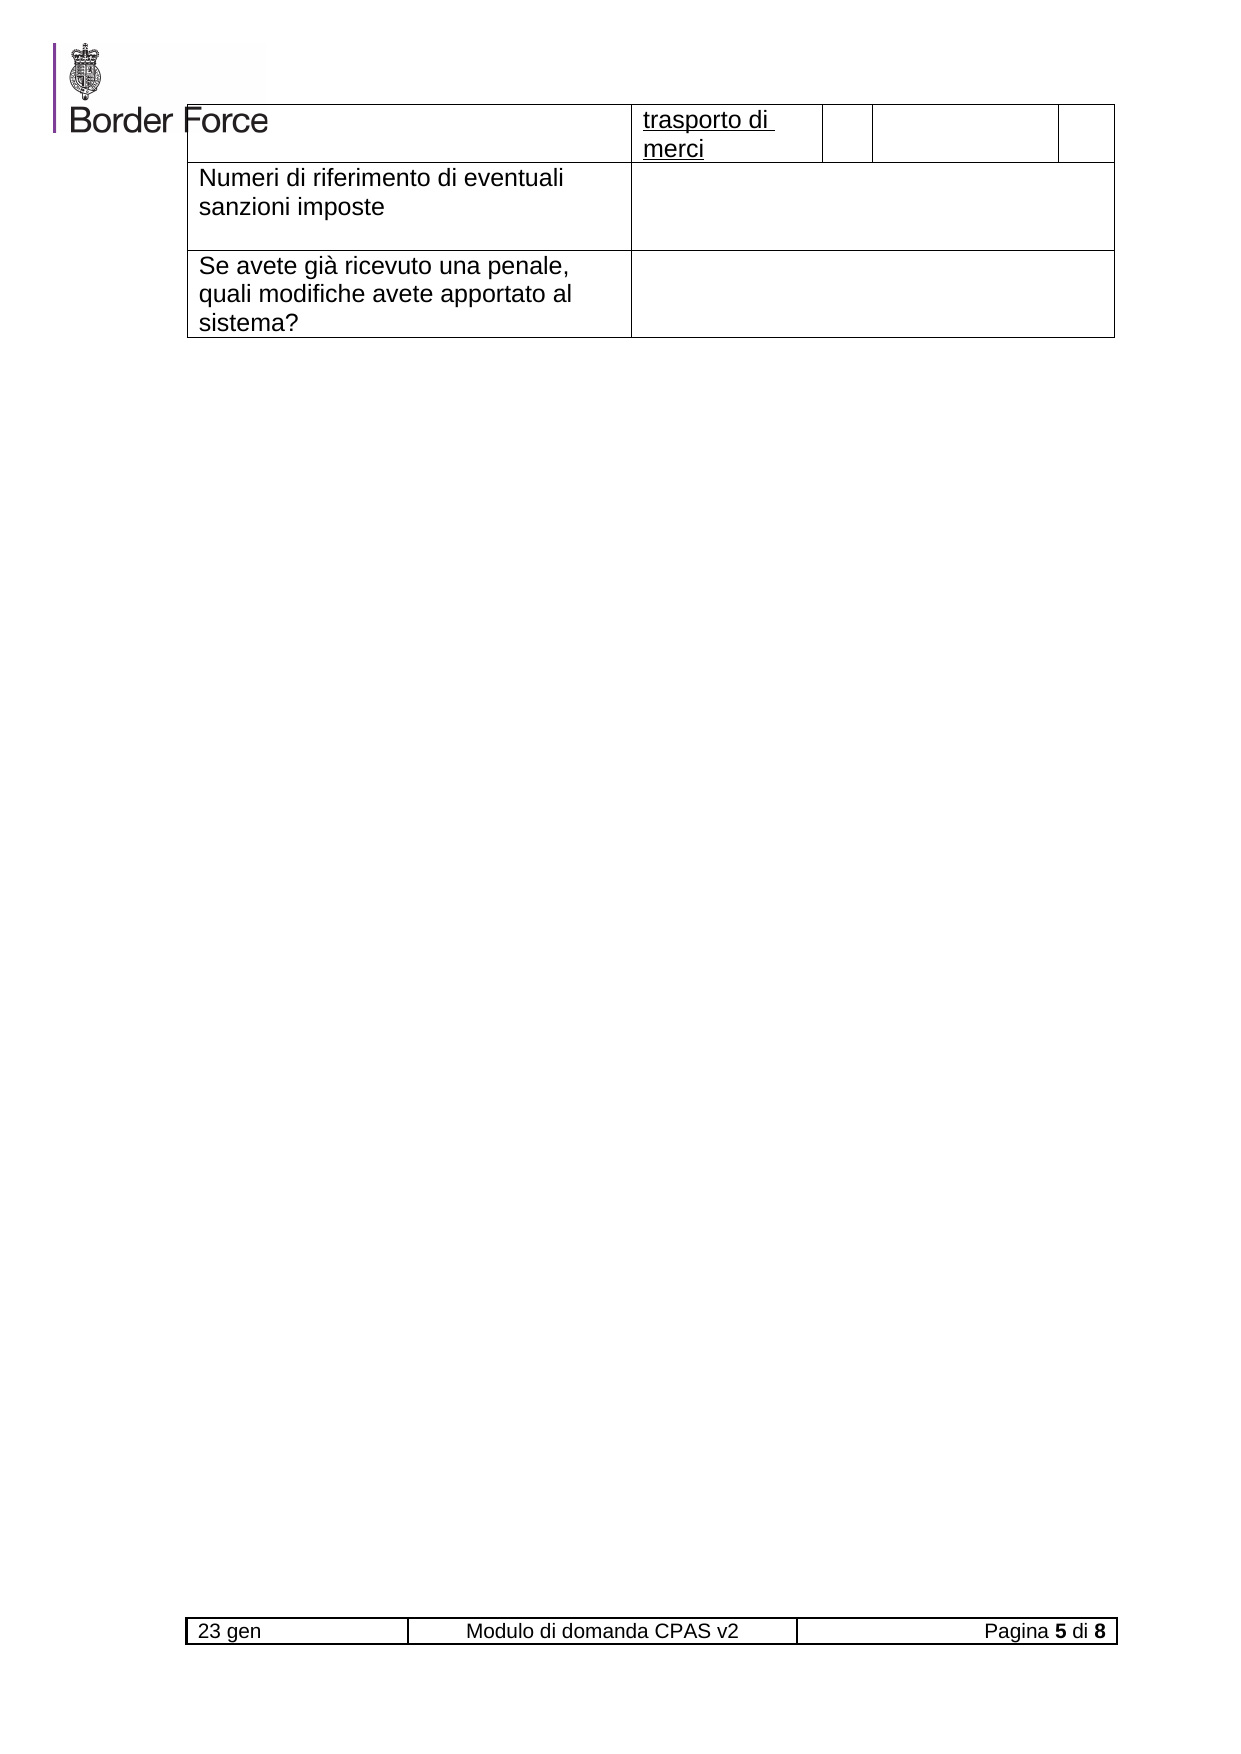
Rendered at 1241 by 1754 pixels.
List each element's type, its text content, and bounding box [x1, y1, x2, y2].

table_cell [632, 163, 1114, 249]
table_cell Se avete già ricevuto una penale, quali modifiche avete apportato al sistema? [188, 251, 631, 337]
table_header [823, 105, 872, 162]
table_cell Numeri di riferimento di eventuali sanzioni imposte [188, 163, 631, 249]
table_header [188, 105, 631, 162]
table_cell [632, 251, 1114, 337]
table_header trasporto di merci [632, 105, 822, 162]
table_header [1059, 105, 1114, 162]
table_header [873, 105, 1058, 162]
